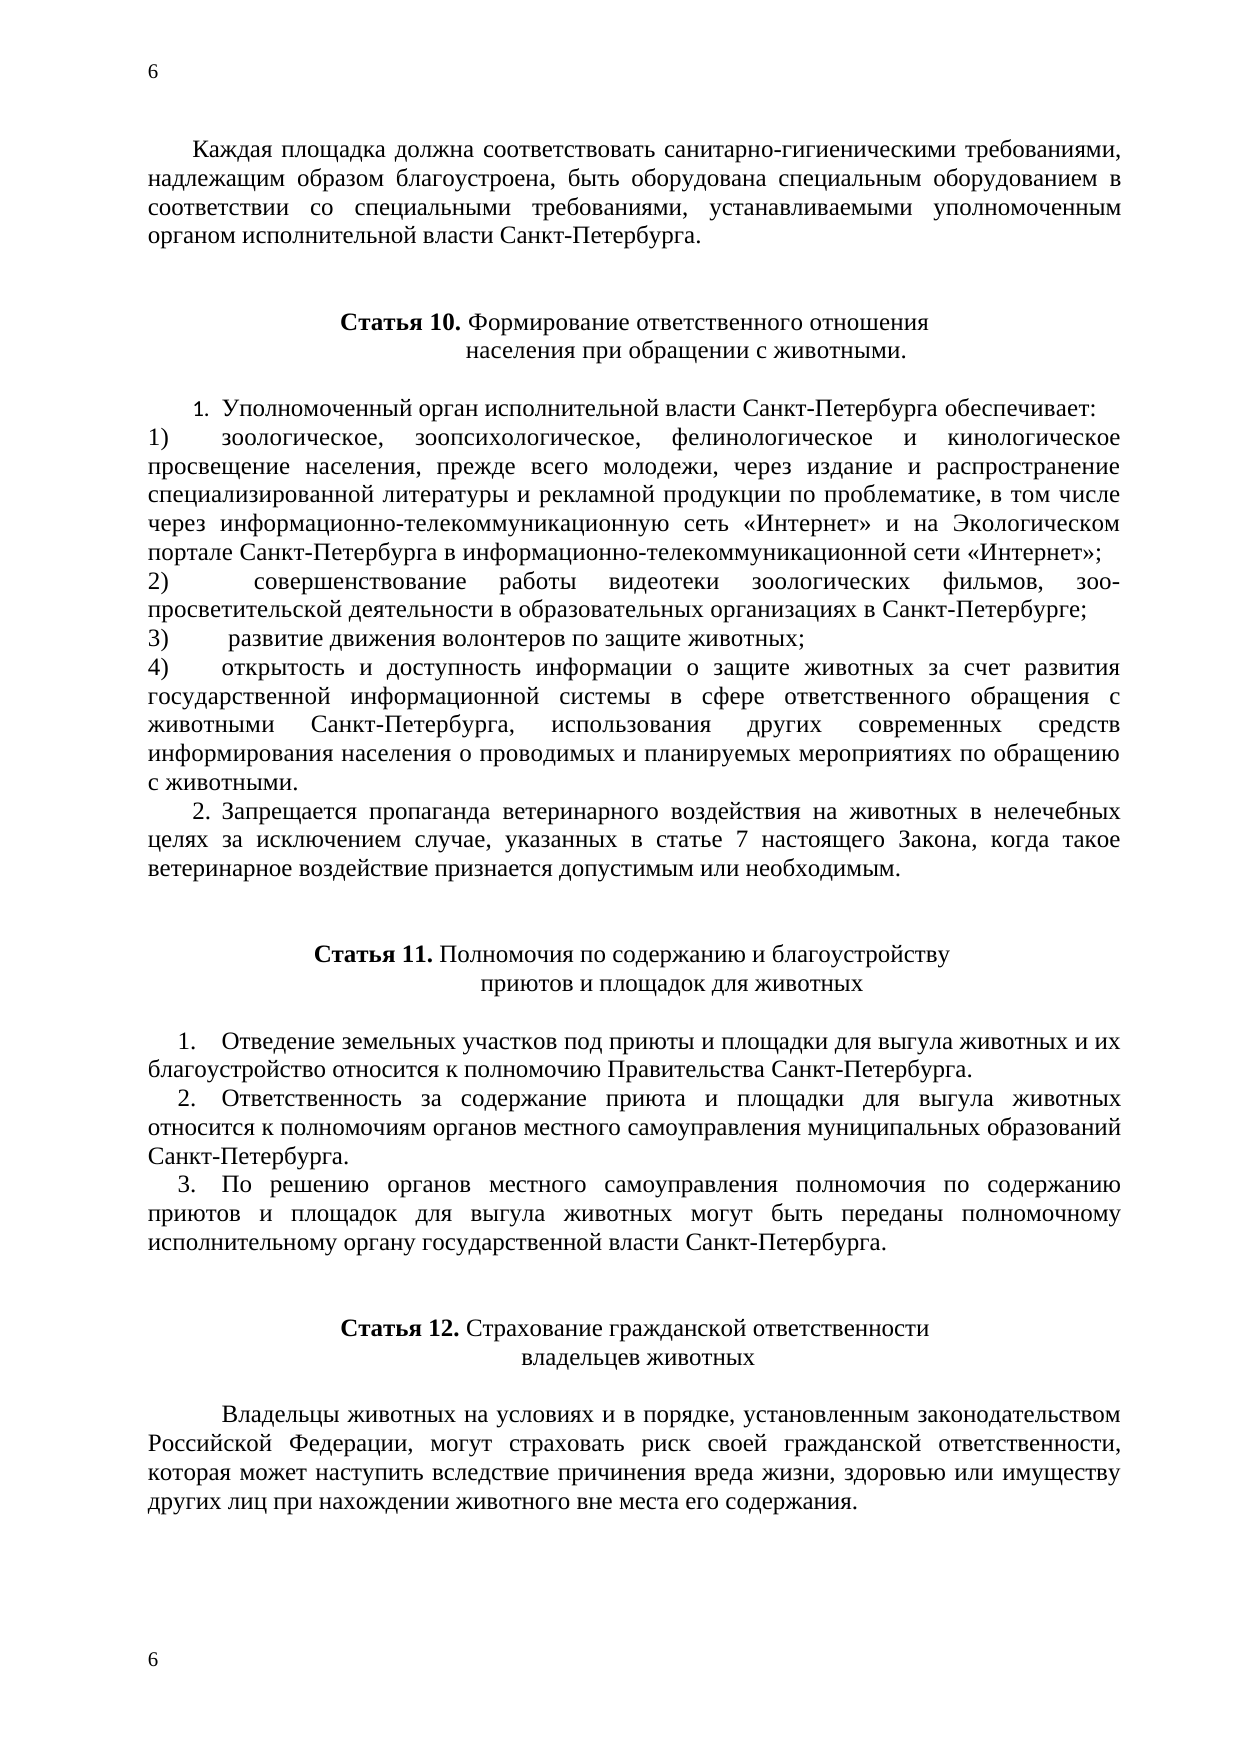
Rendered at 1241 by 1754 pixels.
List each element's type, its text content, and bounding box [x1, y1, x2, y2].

list совершенствование работы видеотеки зоологических фильмов, зоо-просветительской деятельности в образовательных организациях в Санкт-Петербурге; [148, 566, 1122, 623]
text владельцев животных [148, 1342, 1122, 1371]
list Запрещается пропаганда ветеринарного воздействия на животных в нелечебных целях за исключением случае, указанных в статье 7 настоящего Закона, когда такое ветеринарное воздействие признается допустимым или необходимым. [148, 796, 1122, 882]
list По решению органов местного самоуправления полномочия по содержанию приютов и площадок для выгула животных могут быть переданы полномочному исполнительному органу государственной власти Санкт-Петербурга. [148, 1169, 1122, 1256]
list Уполномоченный орган исполнительной власти Санкт-Петербурга обеспечивает: [148, 393, 1122, 422]
text Статья 11. Полномочия по содержанию и благоустройству [148, 939, 1122, 968]
text приютов и площадок для животных [148, 968, 1122, 997]
text Статья 10. Формирование ответственного отношения [148, 307, 1122, 335]
text населения при обращении с животными. [148, 335, 1122, 364]
list Отведение земельных участков под приюты и площадки для выгула животных и их благоустройство относится к полномочию Правительства Санкт-Петербурга. [148, 1026, 1122, 1083]
text Статья 12. Страхование гражданской ответственности [148, 1313, 1122, 1342]
list открытость и доступность информации о защите животных за счет развития государственной информационной системы в сфере ответственного обращения с животными Санкт-Петербурга, использования других современных средств информирования населения о проводимых и планируемых мероприятиях по обращению с животными. [148, 652, 1122, 796]
text Каждая площадка должна соответствовать санитарно-гигиеническими требованиями, надлежащим образом благоустроена, быть оборудована специальным оборудованием в соответствии со специальными требованиями, устанавливаемыми уполномоченным органом исполнительной власти Санкт-Петербурга. [148, 134, 1122, 249]
list Ответственность за содержание приюта и площадки для выгула животных относится к полномочиям органов местного самоуправления муниципальных образований Санкт-Петербурга. [148, 1083, 1122, 1169]
list зоологическое, зоопсихологическое, фелинологическое и кинологическое просвещение населения, прежде всего молодежи, через издание и распространение специализированной литературы и рекламной продукции по проблематике, в том числе через информационно-телекоммуникационную сеть «Интернет» и на Экологическом портале Санкт-Петербурга в информационно-телекоммуникационной сети «Интернет»; [148, 422, 1122, 566]
text Владельцы животных на условиях и в порядке, установленным законодательством Российской Федерации, могут страховать риск своей гражданской ответственности, которая может наступить вследствие причинения вреда жизни, здоровью или имуществу других лиц при нахождении животного вне места его содержания. [148, 1399, 1122, 1514]
list развитие движения волонтеров по защите животных; [148, 623, 1122, 652]
